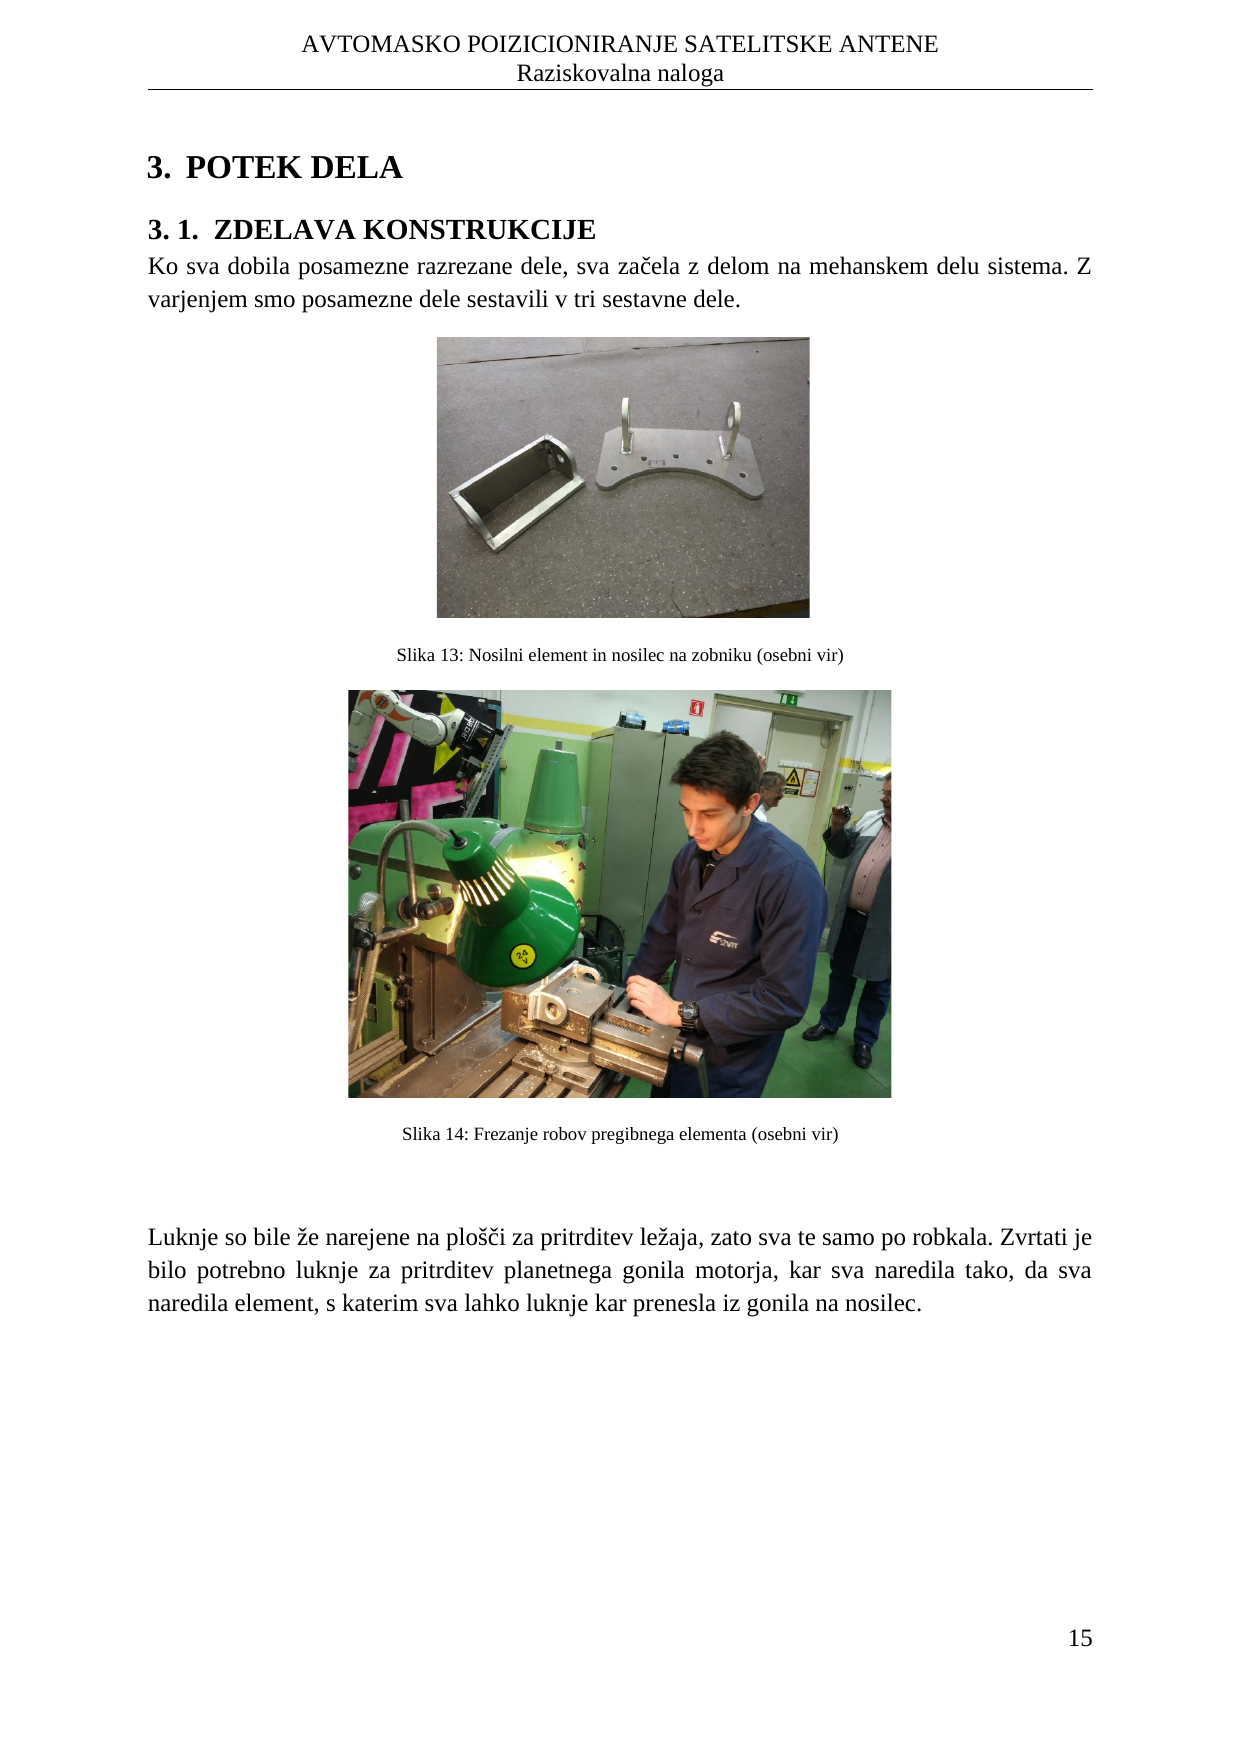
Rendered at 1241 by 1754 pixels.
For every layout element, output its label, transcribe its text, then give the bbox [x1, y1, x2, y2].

text Luknje so bile že narejene na plošči za pritrditev ležaja, zato sva te samo po robkala. Zvrtati je bilo potrebno luknje za pritrditev planetnega gonila motorja, kar sva naredila tako, da sva naredila element, s katerim sva lahko luknje kar prenesla iz gonila na nosilec. [148, 1222, 1093, 1317]
picture [348, 690, 892, 1098]
picture [436, 337, 810, 618]
subtitle POTEK DELA [146, 148, 1093, 186]
subtitle 3. 1. ZDELAVA KONSTRUKCIJE [148, 212, 1093, 246]
text Ko sva dobila posamezne razrezane dele, sva začela z delom na mehanskem delu sistema. Z varjenjem smo posamezne dele sestavili v tri sestavne dele. [148, 251, 1093, 313]
text Slika 16: Frezanje robov pregibnega elementa (osebni vir) [148, 1122, 1093, 1144]
text Slika 15: Nosilni element in nosilec na zobniku (osebni vir) [148, 644, 1093, 666]
